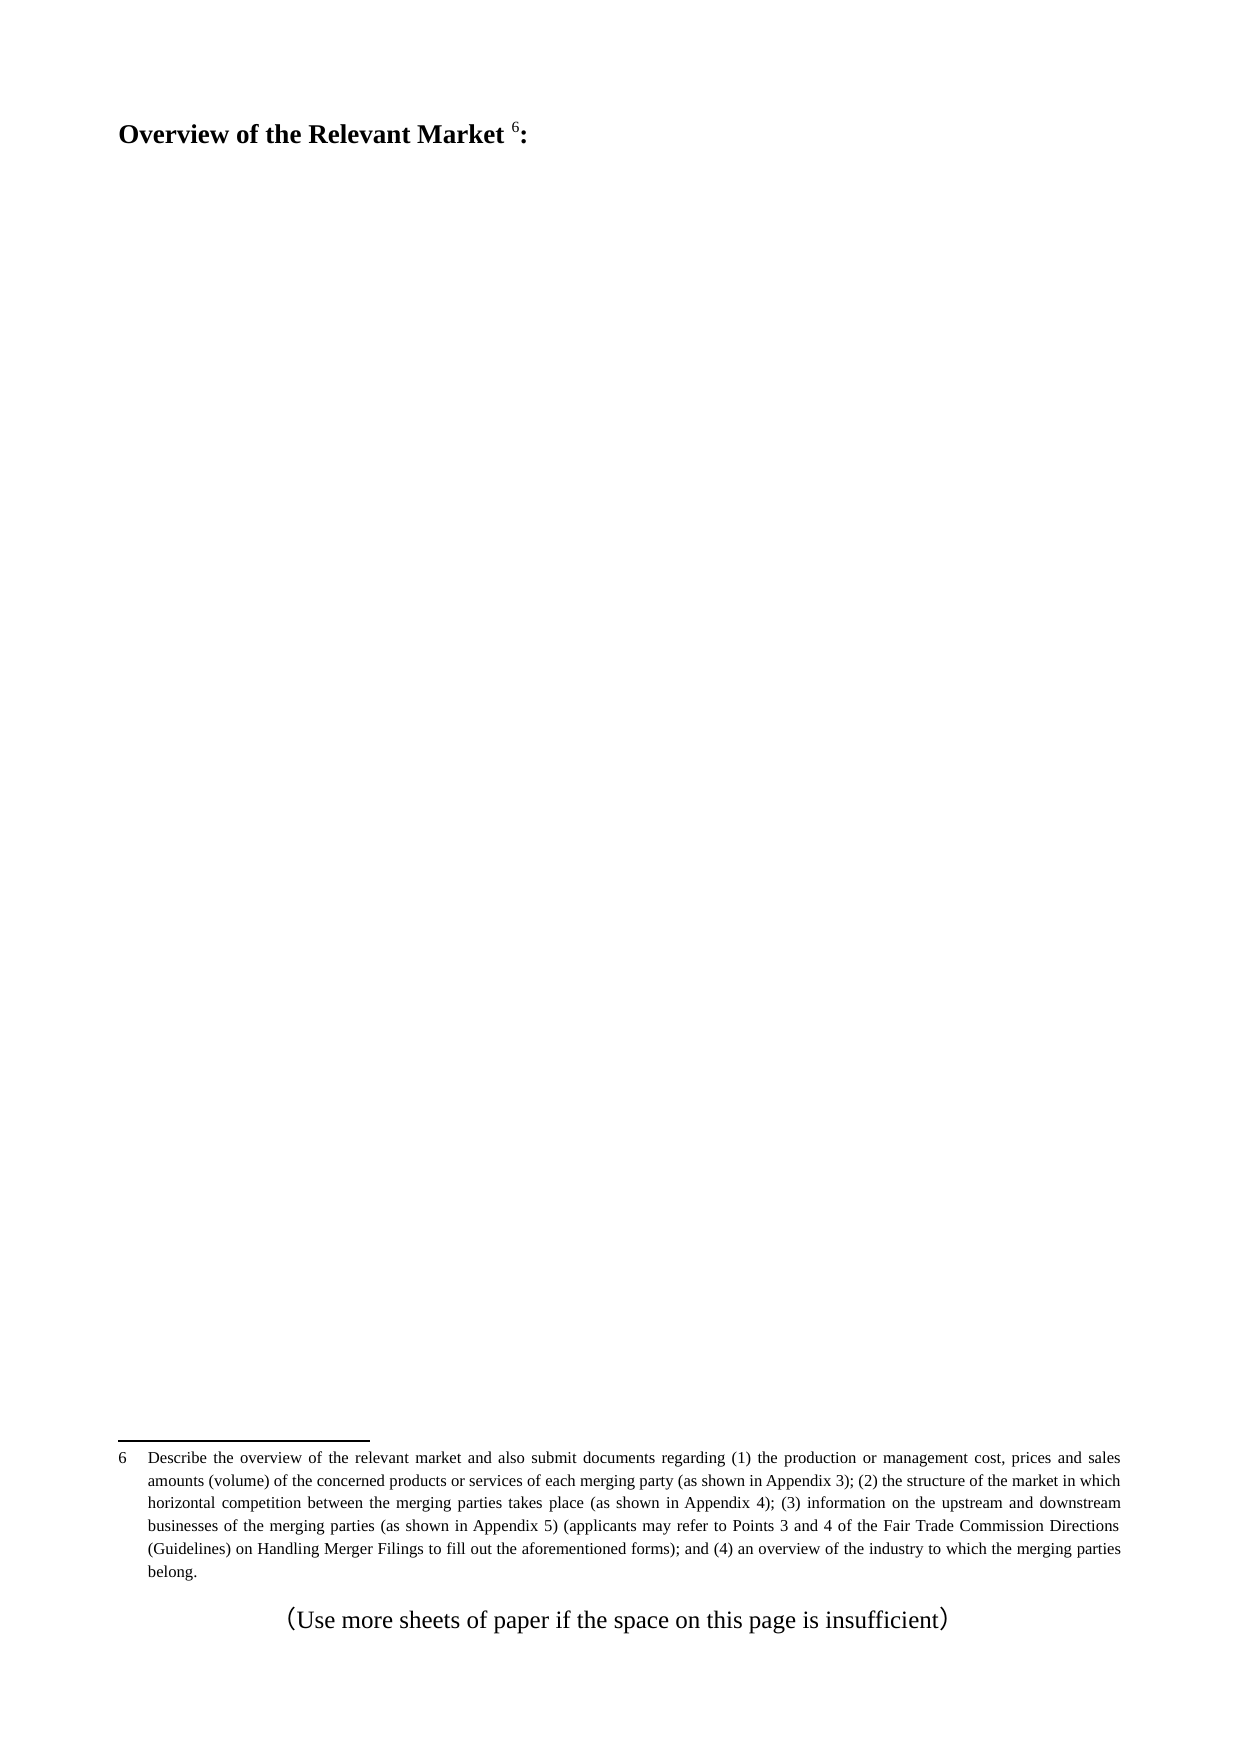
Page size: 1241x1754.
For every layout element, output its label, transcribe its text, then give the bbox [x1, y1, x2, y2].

text （Use more sheets of paper if the space on this page is insufficient） [118, 1599, 1122, 1636]
text Describe the overview of the relevant market and also submit documents regarding (1) the production or management cost, prices and sales amounts (volume) of the concerned products or services of each merging party (as shown in Appendix 3); (2) the structure of the market in which horizontal competition between the merging parties takes place (as shown in Appendix 4); (3) information on the upstream and downstream businesses of the merging parties (as shown in Appendix 5) (applicants may refer to Points 3 and 4 of the Fair Trade Commission Directions (Guidelines) on Handling Merger Filings to fill out the aforementioned forms); and (4) an overview of the industry to which the merging parties belong. [118, 1447, 1122, 1581]
text Overview of the Relevant Market : [118, 118, 1122, 149]
